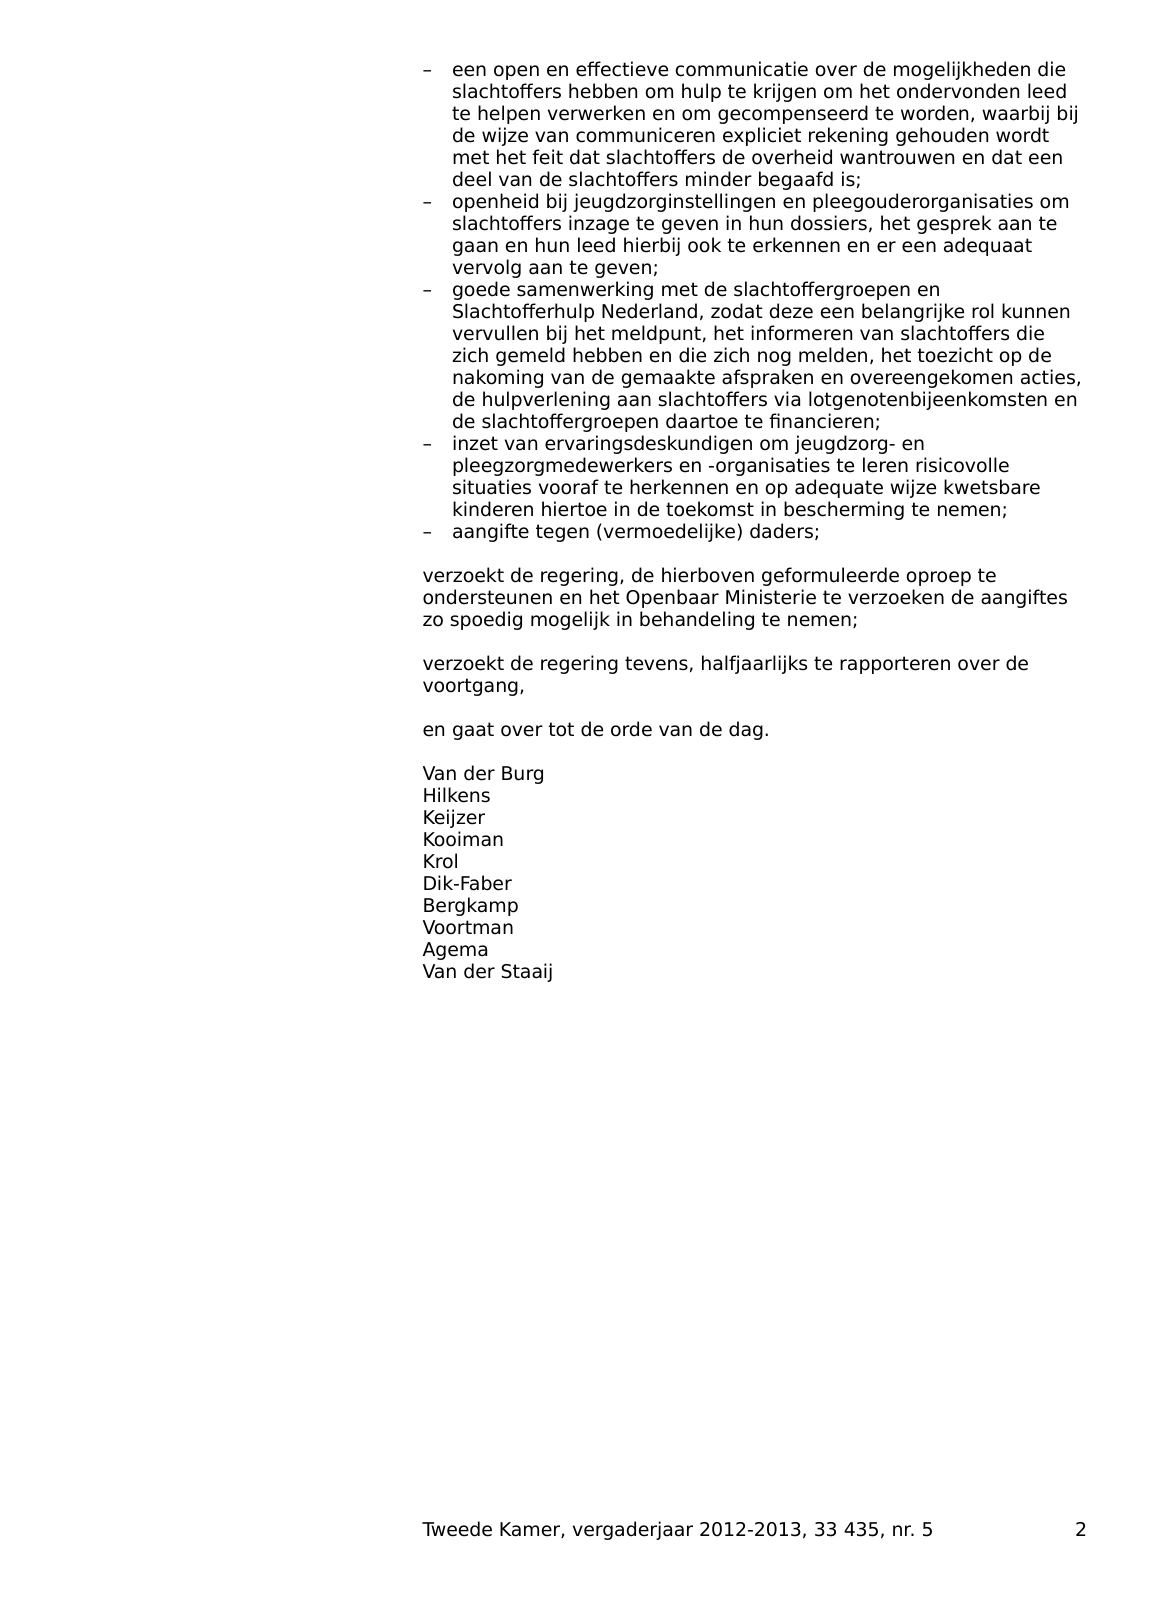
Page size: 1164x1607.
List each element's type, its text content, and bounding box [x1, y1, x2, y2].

text Voortman [422, 917, 1087, 939]
text Agema [422, 939, 1087, 961]
text Hilkens [422, 785, 1087, 807]
text verzoekt de regering tevens, halfjaarlijks te rapporteren over de voortgang, [422, 653, 1087, 697]
text Bergkamp [422, 895, 1087, 917]
text – goede samenwerking met de slachtoffergroepen en Slachtofferhulp Nederland, zodat deze een belangrijke rol kunnen vervullen bij het meldpunt, het informeren van slachtoffers die zich gemeld hebben en die zich nog melden, het toezicht op de nakoming van de gemaakte afspraken en overeengekomen acties, de hulpverlening aan slachtoffers via lotgenotenbijeenkomsten en de slachtoffergroepen daartoe te financieren; [422, 279, 1087, 433]
text – inzet van ervaringsdeskundigen om jeugdzorg- en pleegzorgmedewerkers en -organisaties te leren risicovolle situaties vooraf te herkennen en op adequate wijze kwetsbare kinderen hiertoe in de toekomst in bescherming te nemen; [422, 433, 1087, 521]
text verzoekt de regering, de hierboven geformuleerde oproep te ondersteunen en het Openbaar Ministerie te verzoeken de aangiftes zo spoedig mogelijk in behandeling te nemen; [422, 565, 1087, 631]
text Dik-Faber [422, 873, 1087, 895]
text – een open en effectieve communicatie over de mogelijkheden die slachtoffers hebben om hulp te krijgen om het ondervonden leed te helpen verwerken en om gecompenseerd te worden, waarbij bij de wijze van communiceren expliciet rekening gehouden wordt met het feit dat slachtoffers de overheid wantrouwen en dat een deel van de slachtoffers minder begaafd is; [422, 59, 1087, 191]
text – openheid bij jeugdzorginstellingen en pleegouderorganisaties om slachtoffers inzage te geven in hun dossiers, het gesprek aan te gaan en hun leed hierbij ook te erkennen en er een adequaat vervolg aan te geven; [422, 191, 1087, 279]
text en gaat over tot de orde van de dag. [422, 719, 1087, 741]
text Van der Burg [422, 763, 1087, 785]
text Kooiman [422, 829, 1087, 851]
text Keijzer [422, 807, 1087, 829]
text Van der Staaij [422, 961, 1087, 983]
text – aangifte tegen (vermoedelijke) daders; [422, 521, 1087, 543]
text Krol [422, 851, 1087, 873]
